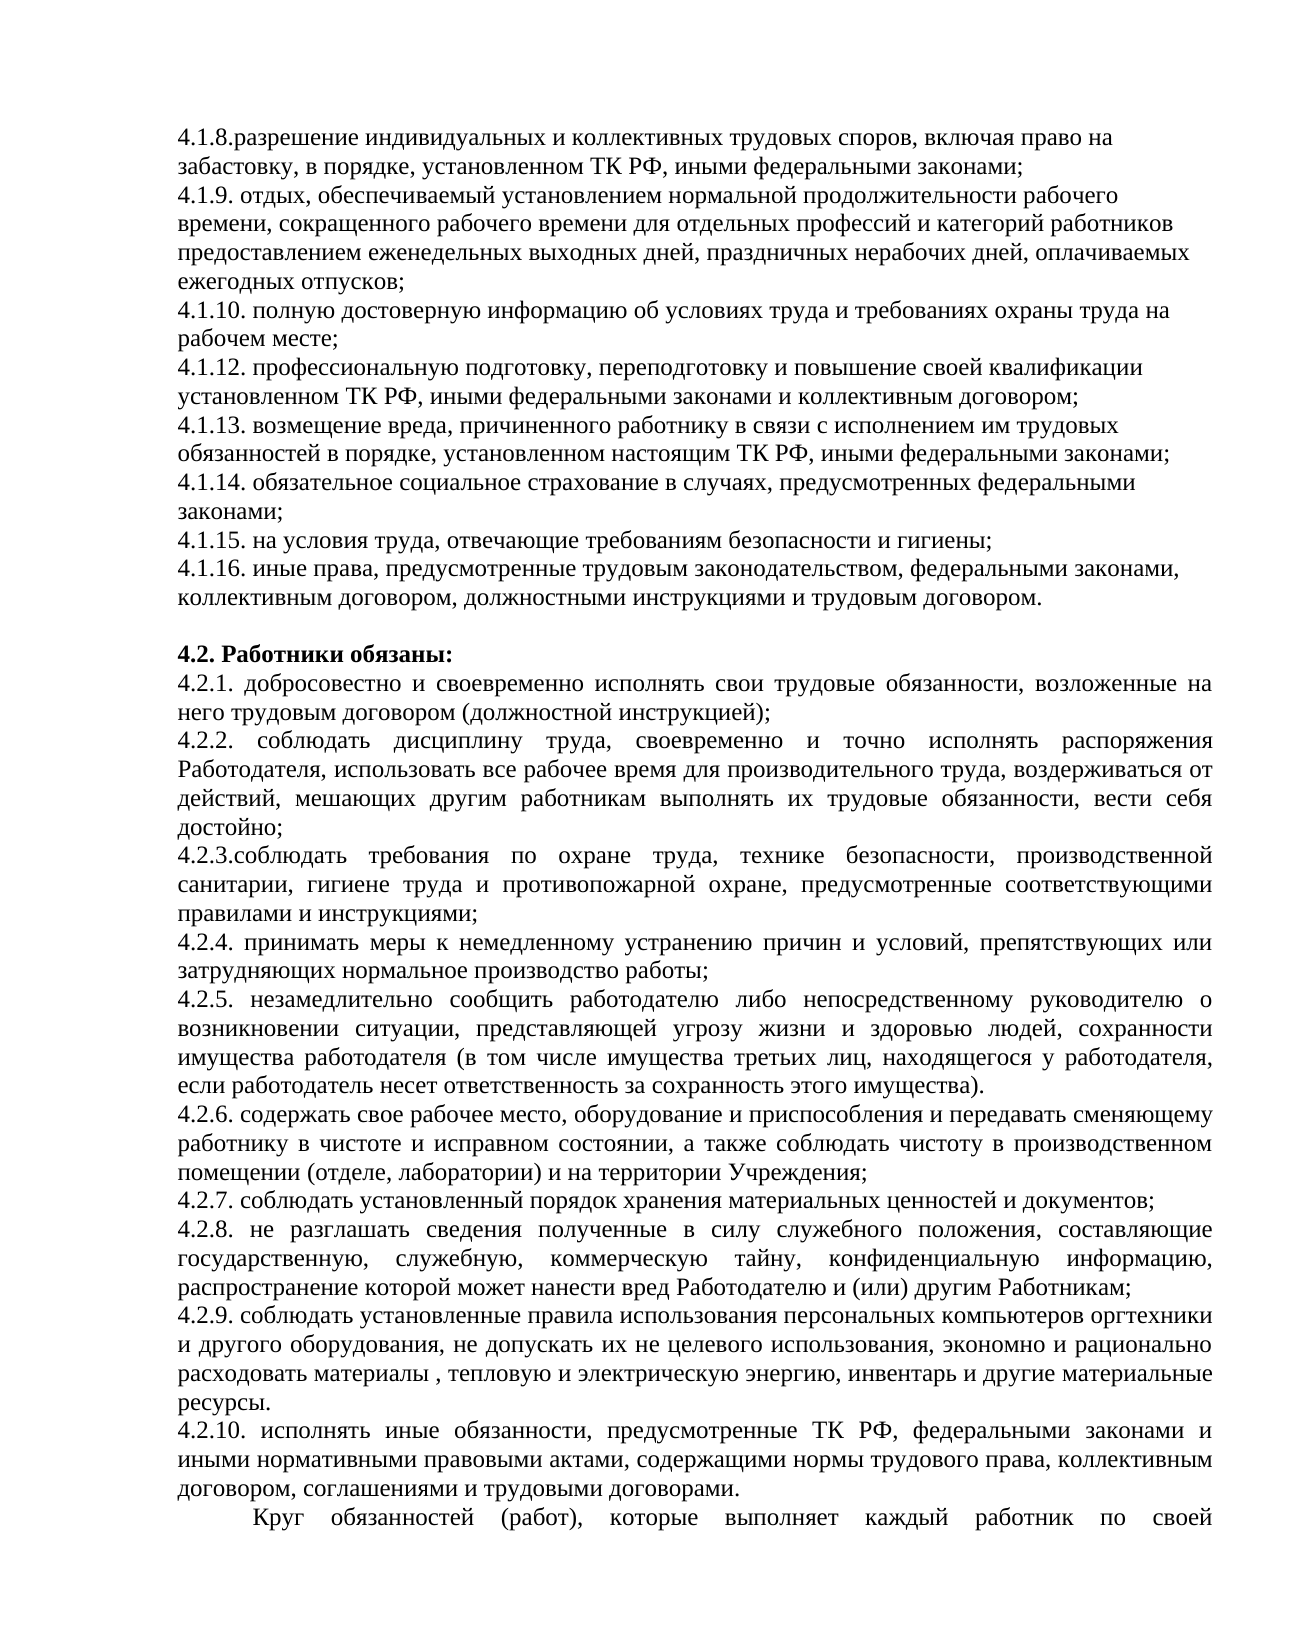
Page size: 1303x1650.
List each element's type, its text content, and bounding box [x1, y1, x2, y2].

text 4.1.8.разрешение индивидуальных и коллективных трудовых споров, включая право на [177, 122, 1213, 151]
text 4.1.14. обязательное социальное страхование в случаях, предусмотренных федеральными [177, 467, 1213, 496]
text Круг обязанностей (работ), которые выполняет каждый работник по своей [177, 1502, 1213, 1531]
text 4.1.9. отдых, обеспечиваемый установлением нормальной продолжительности рабочего [177, 180, 1213, 208]
text 4.2.10. исполнять иные обязанности, предусмотренные ТК РФ, федеральными законами и иными нормативными правовыми актами, содержащими нормы трудового права, коллективным договором, соглашениями и трудовыми договорами. [177, 1416, 1213, 1502]
text забастовку, в порядке, установленном ТК РФ, иными федеральными законами; [177, 151, 1213, 180]
text 4.2.9. соблюдать установленные правила использования персональных компьютеров оргтехники и другого оборудования, не допускать их не целевого использования, экономно и рационально расходовать материалы , тепловую и электрическую энергию, инвентарь и другие материальные ресурсы. [177, 1301, 1213, 1416]
text законами; [177, 496, 1213, 525]
text установленном ТК РФ, иными федеральными законами и коллективным договором; [177, 381, 1213, 410]
text 4.1.15. на условия труда, отвечающие требованиям безопасности и гигиены; [177, 525, 1213, 553]
text 4.2.7. соблюдать установленный порядок хранения материальных ценностей и документов; [177, 1186, 1213, 1214]
text 4.2. Работники обязаны: [177, 639, 1213, 668]
text 4.2.4. принимать меры к немедленному устранению причин и условий, препятствующих или затрудняющих нормальное производство работы; [177, 927, 1213, 984]
text 4.1.16. иные права, предусмотренные трудовым законодательством, федеральными законами, [177, 553, 1213, 582]
text 4.2.6. содержать свое рабочее место, оборудование и приспособления и передавать сменяющему работнику в чистоте и исправном состоянии, а также соблюдать чистоту в производственном помещении (отделе, лаборатории) и на территории Учреждения; [177, 1099, 1213, 1186]
text коллективным договором, должностными инструкциями и трудовым договором. [177, 582, 1213, 611]
text 4.1.10. полную достоверную информацию об условиях труда и требованиях охраны труда на [177, 295, 1213, 323]
text 4.2.1. добросовестно и своевременно исполнять свои трудовые обязанности, возложенные на него трудовым договором (должностной инструкцией); [177, 668, 1213, 726]
text времени, сокращенного рабочего времени для отдельных профессий и категорий работников [177, 208, 1213, 237]
text рабочем месте; [177, 323, 1213, 352]
text ежегодных отпусков; [177, 266, 1213, 295]
text 4.1.13. возмещение вреда, причиненного работнику в связи с исполнением им трудовых [177, 410, 1213, 438]
text 4.2.5. незамедлительно сообщить работодателю либо непосредственному руководителю о возникновении ситуации, представляющей угрозу жизни и здоровью людей, сохранности имущества работодателя (в том числе имущества третьих лиц, находящегося у работодателя, если работодатель несет ответственность за сохранность этого имущества). [177, 984, 1213, 1099]
text 4.2.8. не разглашать сведения полученные в силу служебного положения, составляющие государственную, служебную, коммерческую тайну, конфиденциальную информацию, распространение которой может нанести вред Работодателю и (или) другим Работникам; [177, 1214, 1213, 1301]
text 4.1.12. профессиональную подготовку, переподготовку и повышение своей квалификации [177, 352, 1213, 381]
text обязанностей в порядке, установленном настоящим ТК РФ, иными федеральными законами; [177, 438, 1213, 467]
text 4.2.3.соблюдать требования по охране труда, технике безопасности, производственной санитарии, гигиене труда и противопожарной охране, предусмотренные соответствующими правилами и инструкциями; [177, 841, 1213, 927]
text 4.2.2. соблюдать дисциплину труда, своевременно и точно исполнять распоряжения Работодателя, использовать все рабочее время для производительного труда, воздерживаться от действий, мешающих другим работникам выполнять их трудовые обязанности, вести себя достойно; [177, 726, 1213, 841]
text предоставлением еженедельных выходных дней, праздничных нерабочих дней, оплачиваемых [177, 237, 1213, 266]
